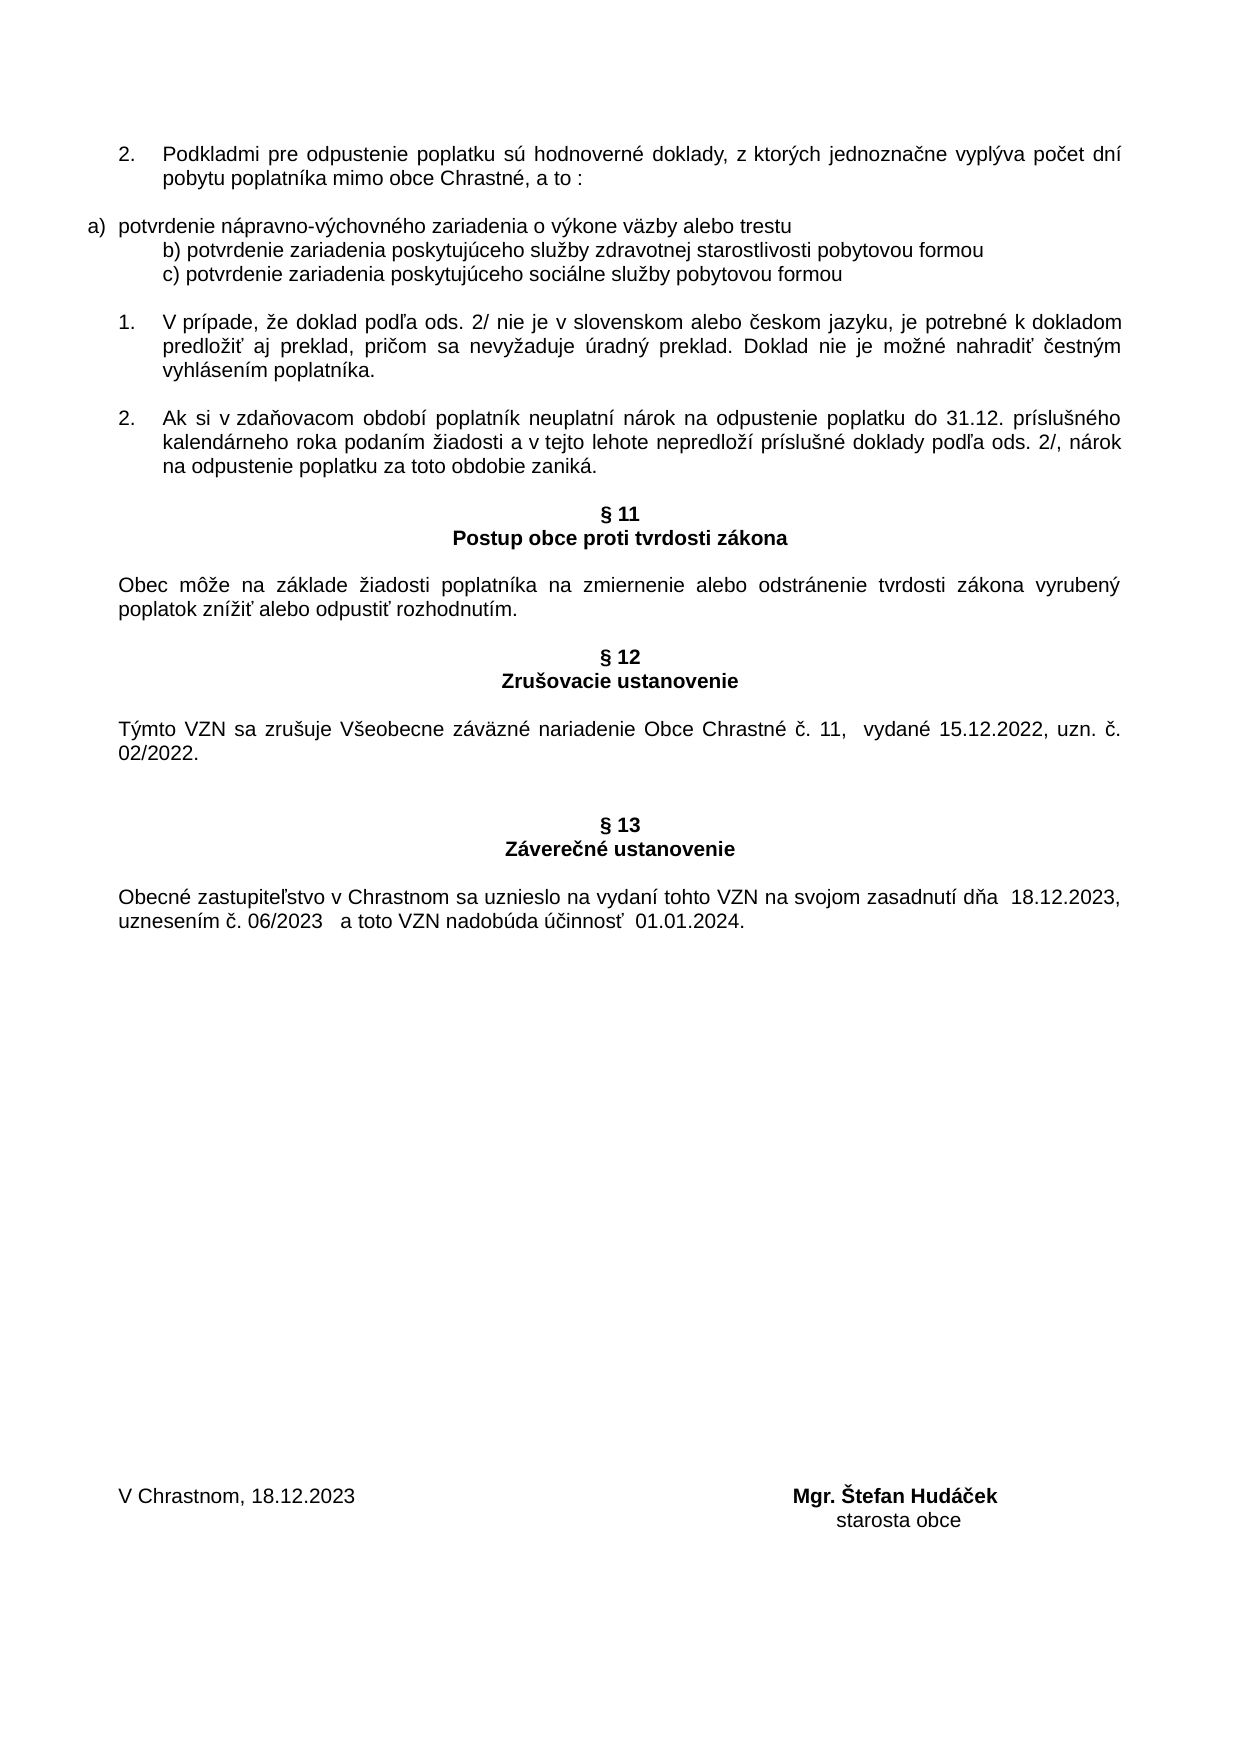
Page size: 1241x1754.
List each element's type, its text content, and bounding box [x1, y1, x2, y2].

text Zrušovacie ustanovenie [118, 669, 1122, 693]
text c) potvrdenie zariadenia poskytujúceho sociálne služby pobytovou formou [162, 262, 1122, 286]
list Podkladmi pre odpustenie poplatku sú hodnoverné doklady, z ktorých jednoznačne vyplýva počet dní pobytu poplatníka mimo obce Chrastné, a to : [118, 142, 1122, 190]
list V prípade, že doklad podľa ods. 2/ nie je v slovenskom alebo českom jazyku, je potrebné k dokladom predložiť aj preklad, pričom sa nevyžaduje úradný preklad. Doklad nie je možné nahradiť čestným vyhlásením poplatníka. [118, 310, 1122, 382]
text § 12 [118, 645, 1122, 669]
text V Chrastnom, 18.12.2023 Mgr. Štefan Hudáček [118, 1484, 1122, 1508]
text § 11 [118, 501, 1122, 525]
text Obec môže na základe žiadosti poplatníka na zmiernenie alebo odstránenie tvrdosti zákona vyrubený poplatok znížiť alebo odpustiť rozhodnutím. [118, 573, 1122, 621]
text Postup obce proti tvrdosti zákona [118, 525, 1122, 549]
text Týmto VZN sa zrušuje Všeobecne záväzné nariadenie Obce Chrastné č. 11, vydané 15.12.2022, uzn. č. 02/2022. [118, 717, 1122, 765]
text Záverečné ustanovenie [118, 837, 1122, 861]
list potvrdenie nápravno-výchovného zariadenia o výkone väzby alebo trestu [87, 214, 1122, 238]
text Obecné zastupiteľstvo v Chrastnom sa uznieslo na vydaní tohto VZN na svojom zasadnutí dňa 18.12.2023, uznesením č. 06/2023 a toto VZN nadobúda účinnosť 01.01.2024. [118, 885, 1122, 933]
text starosta obce [118, 1508, 1122, 1532]
text b) potvrdenie zariadenia poskytujúceho služby zdravotnej starostlivosti pobytovou formou [162, 238, 1122, 262]
list Ak si v zdaňovacom období poplatník neuplatní nárok na odpustenie poplatku do 31.12. príslušného kalendárneho roka podaním žiadosti a v tejto lehote nepredloží príslušné doklady podľa ods. 2/, nárok na odpustenie poplatku za toto obdobie zaniká. [118, 406, 1122, 477]
text § 13 [118, 813, 1122, 837]
